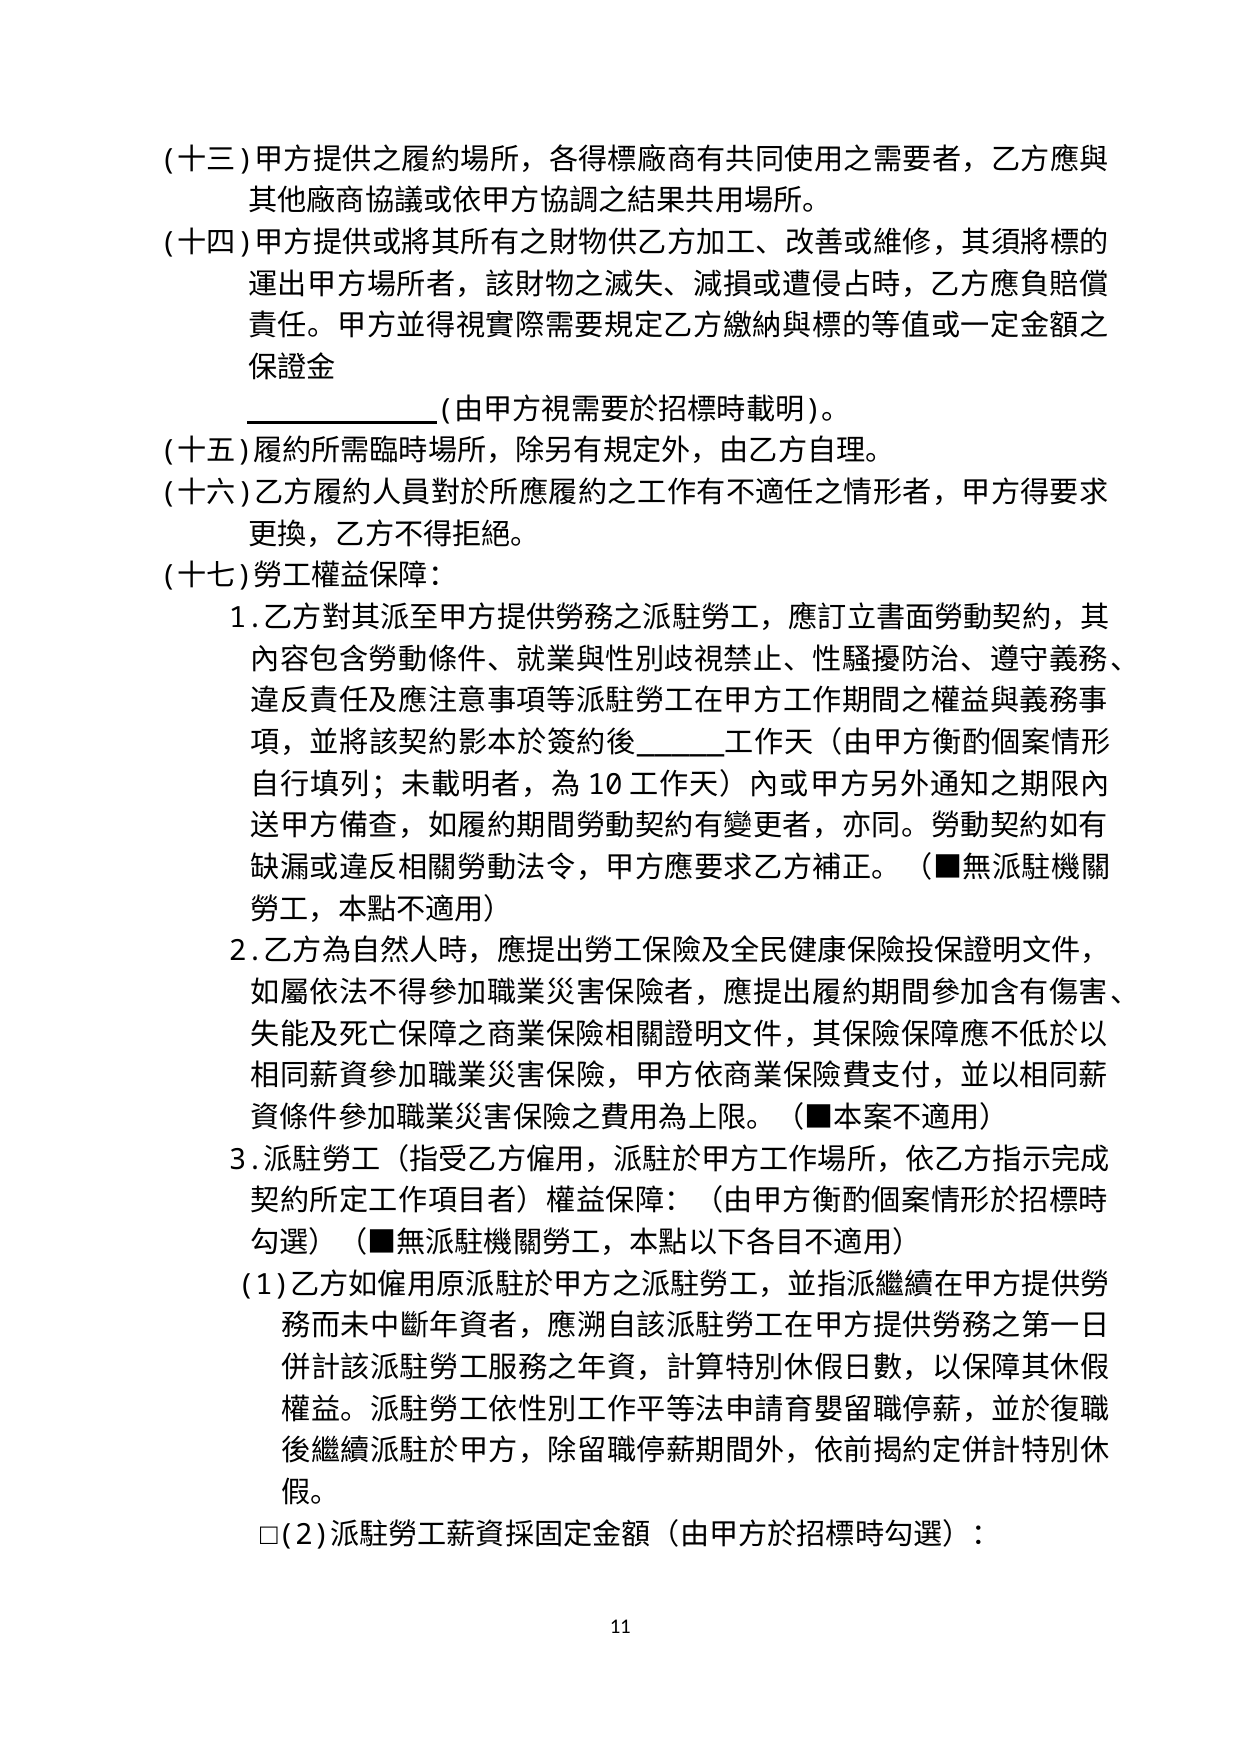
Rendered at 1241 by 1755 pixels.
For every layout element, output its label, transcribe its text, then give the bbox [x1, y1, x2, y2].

text (十五)履約所需臨時場所，除另有規定外，由乙方自理。 [159, 427, 1110, 469]
text (十七)勞工權益保障： [159, 552, 1110, 594]
text □(2)派駐勞工薪資採固定金額（由甲方於招標時勾選）： [130, 1511, 1110, 1552]
text (1)乙方如僱用原派駐於甲方之派駐勞工，並指派繼續在甲方提供勞務而未中斷年資者，應溯自該派駐勞工在甲方提供勞務之第一日併計該派駐勞工服務之年資，計算特別休假日數，以保障其休假權益。派駐勞工依性別工作平等法申請育嬰留職停薪，並於復職後繼續派駐於甲方，除留職停薪期間外，依前揭約定併計特別休假。 [237, 1261, 1110, 1511]
text 3.派駐勞工（指受乙方僱用，派駐於甲方工作場所，依乙方指示完成契約所定工作項目者）權益保障：（由甲方衡酌個案情形於招標時勾選）（■無派駐機關勞工，本點以下各目不適用） [228, 1136, 1110, 1261]
text 1.乙方對其派至甲方提供勞務之派駐勞工，應訂立書面勞動契約，其內容包含勞動條件、就業與性別歧視禁止、性騷擾防治、遵守義務、違反責任及應注意事項等派駐勞工在甲方工作期間之權益與義務事項，並將該契約影本於簽約後_____工作天（由甲方衡酌個案情形自行填列；未載明者，為10工作天）內或甲方另外通知之期限內送甲方備查，如履約期間勞動契約有變更者，亦同。勞動契約如有缺漏或違反相關勞動法令，甲方應要求乙方補正。（■無派駐機關勞工，本點不適用） [228, 594, 1110, 927]
text 2.乙方為自然人時，應提出勞工保險及全民健康保險投保證明文件，如屬依法不得參加職業災害保險者，應提出履約期間參加含有傷害、失能及死亡保障之商業保險相關證明文件，其保險保障應不低於以相同薪資參加職業災害保險，甲方依商業保險費支付，並以相同薪資條件參加職業災害保險之費用為上限。（■本案不適用） [228, 927, 1110, 1136]
text (由甲方視需要於招標時載明)。 [159, 386, 1110, 427]
text (十四)甲方提供或將其所有之財物供乙方加工、改善或維修，其須將標的運出甲方場所者，該財物之滅失、減損或遭侵占時，乙方應負賠償責任。甲方並得視實際需要規定乙方繳納與標的等值或一定金額之保證金 [159, 219, 1110, 386]
text (十六)乙方履約人員對於所應履約之工作有不適任之情形者，甲方得要求更換，乙方不得拒絕。 [159, 469, 1110, 552]
text (十三)甲方提供之履約場所，各得標廠商有共同使用之需要者，乙方應與其他廠商協議或依甲方協調之結果共用場所。 [159, 136, 1110, 219]
